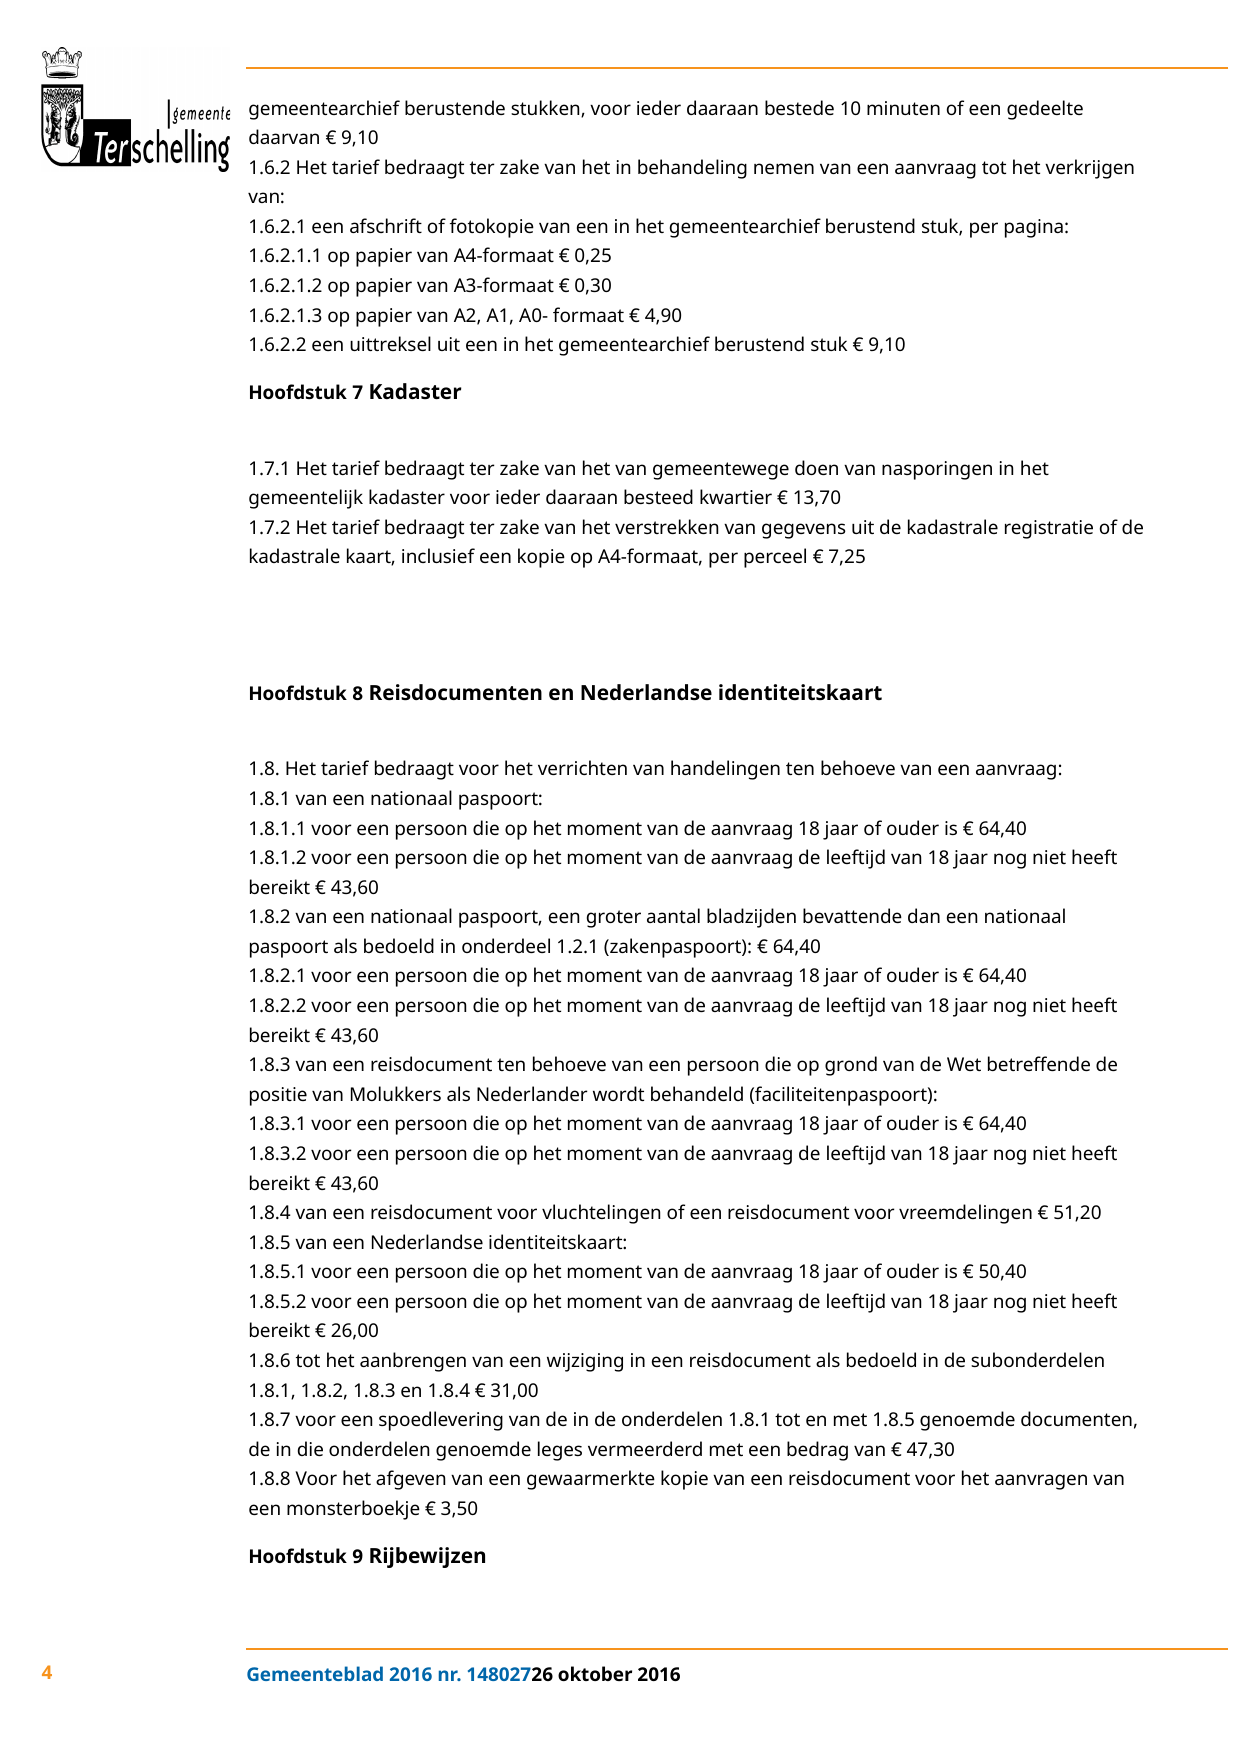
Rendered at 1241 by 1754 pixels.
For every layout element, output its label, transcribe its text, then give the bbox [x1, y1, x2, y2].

text 1.8. Het tarief bedraagt voor het verrichten van handelingen ten behoeve van een aanvraag: [248, 756, 1152, 781]
text 1.6.2.1 een afschrift of fotokopie van een in het gemeentearchief berustend stuk, per pagina: [248, 213, 1152, 239]
text 1.8.6 tot het aanbrengen van een wijziging in een reisdocument als bedoeld in de subonderdelen 1.8.1, 1.8.2, 1.8.3 en 1.8.4 € 31,00 [248, 1347, 1152, 1403]
text 1.8.7 voor een spoedlevering van de in de onderdelen 1.8.1 tot en met 1.8.5 genoemde documenten, de in die onderdelen genoemde leges vermeerderd met een bedrag van € 47,30 [248, 1406, 1152, 1462]
text Hoofdstuk 9 Rijbewijzen [248, 1541, 1152, 1569]
text 1.8.3 van een reisdocument ten behoeve van een persoon die op grond van de Wet betreffende de positie van Molukkers als Nederlander wordt behandeld (faciliteitenpaspoort): [248, 1051, 1152, 1107]
text 1.8.4 van een reisdocument voor vluchtelingen of een reisdocument voor vreemdelingen € 51,20 [248, 1199, 1152, 1225]
text 1.8.3.1 voor een persoon die op het moment van de aanvraag 18 jaar of ouder is € 64,40 [248, 1111, 1152, 1136]
text 1.8.2.1 voor een persoon die op het moment van de aanvraag 18 jaar of ouder is € 64,40 [248, 963, 1152, 988]
picture [41, 47, 231, 172]
text 1.7.1 Het tarief bedraagt ter zake van het van gemeentewege doen van nasporingen in het gemeentelijk kadaster voor ieder daaraan besteed kwartier € 13,70 [248, 455, 1152, 510]
text 1.8.8 Voor het afgeven van een gewaarmerkte kopie van een reisdocument voor het aanvragen van een monsterboekje € 3,50 [248, 1466, 1152, 1521]
text 1.6.2.1.1 op papier van A4-formaat € 0,25 [248, 243, 1152, 268]
text 1.8.1 van een nationaal paspoort: [248, 785, 1152, 811]
text 1.6.2 Het tarief bedraagt ter zake van het in behandeling nemen van een aanvraag tot het verkrijgen van: [248, 154, 1152, 209]
text 1.8.5.2 voor een persoon die op het moment van de aanvraag de leeftijd van 18 jaar nog niet heeft bereikt € 26,00 [248, 1288, 1152, 1343]
text 1.8.1.1 voor een persoon die op het moment van de aanvraag 18 jaar of ouder is € 64,40 [248, 815, 1152, 841]
text 1.6.2.1.2 op papier van A3-formaat € 0,30 [248, 272, 1152, 298]
text 1.8.2.2 voor een persoon die op het moment van de aanvraag de leeftijd van 18 jaar nog niet heeft bereikt € 43,60 [248, 992, 1152, 1048]
text 1.7.2 Het tarief bedraagt ter zake van het verstrekken van gegevens uit de kadastrale registratie of de kadastrale kaart, inclusief een kopie op A4-formaat, per perceel € 7,25 [248, 514, 1152, 569]
text 1.8.1.2 voor een persoon die op het moment van de aanvraag de leeftijd van 18 jaar nog niet heeft bereikt € 43,60 [248, 844, 1152, 900]
text Hoofdstuk 7 Kadaster [248, 377, 1152, 406]
text 1.8.5.1 voor een persoon die op het moment van de aanvraag 18 jaar of ouder is € 50,40 [248, 1258, 1152, 1284]
text 1.8.5 van een Nederlandse identiteitskaart: [248, 1229, 1152, 1255]
text 1.6.2.2 een uittreksel uit een in het gemeentearchief berustend stuk € 9,10 [248, 331, 1152, 357]
text 1.8.3.2 voor een persoon die op het moment van de aanvraag de leeftijd van 18 jaar nog niet heeft bereikt € 43,60 [248, 1140, 1152, 1196]
text 1.8.2 van een nationaal paspoort, een groter aantal bladzijden bevattende dan een nationaal paspoort als bedoeld in onderdeel 1.2.1 (zakenpaspoort): € 64,40 [248, 903, 1152, 959]
text Hoofdstuk 8 Reisdocumenten en Nederlandse identiteitskaart [248, 678, 1152, 706]
text 1.6.2.1.3 op papier van A2, A1, A0- formaat € 4,90 [248, 302, 1152, 328]
text gemeentearchief berustende stukken, voor ieder daaraan bestede 10 minuten of een gedeelte daarvan € 9,10 [248, 95, 1152, 150]
